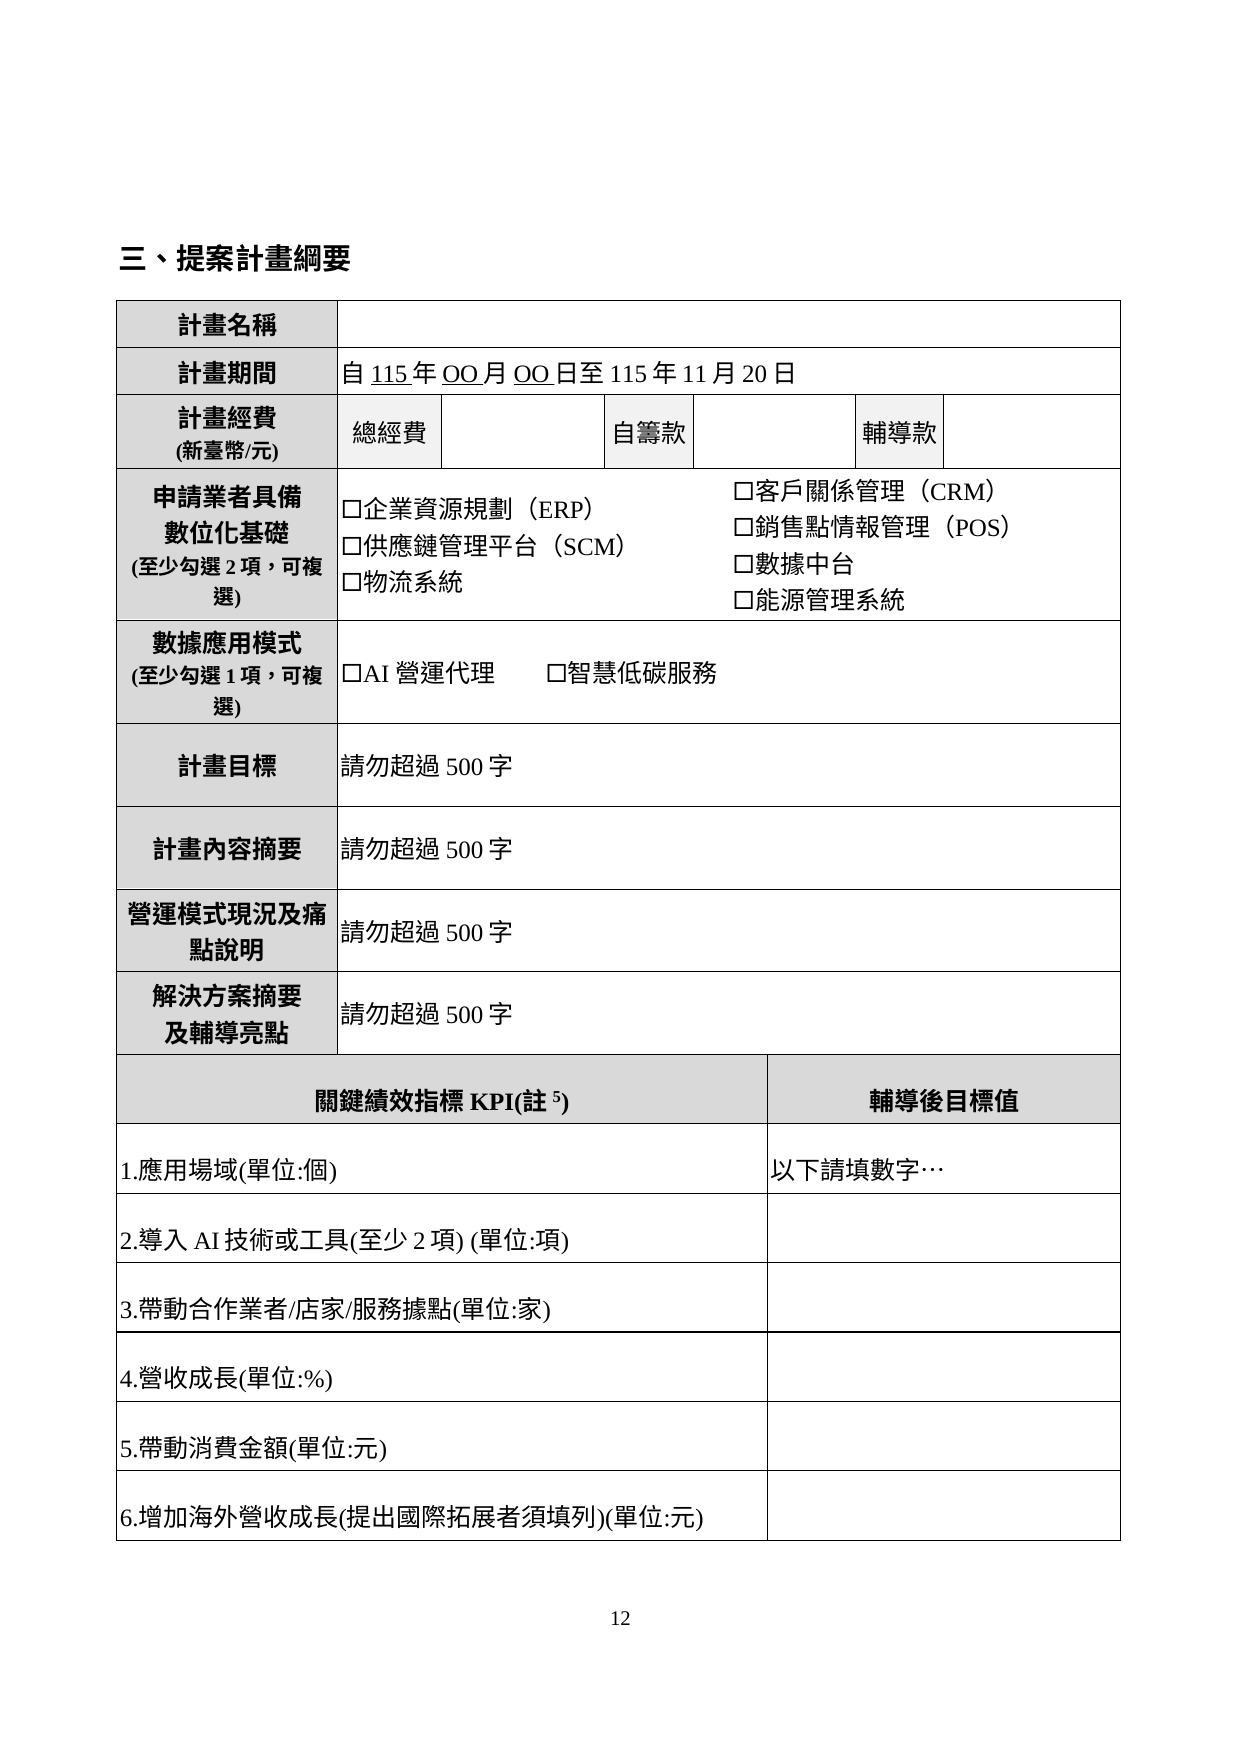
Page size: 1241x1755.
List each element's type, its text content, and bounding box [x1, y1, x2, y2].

table_cell 4.營收成長(單位:%) [117, 1333, 767, 1401]
table_cell [768, 1263, 1120, 1331]
table_cell 自115年OO月OO日至115年11月20日 [338, 348, 1120, 394]
table_cell [768, 1402, 1120, 1470]
table_cell [768, 1194, 1120, 1262]
table_cell 輔導後目標值 [768, 1055, 1120, 1123]
table_cell 自籌款 [605, 395, 693, 468]
table_cell 客戶關係管理（CRM） 銷售點情報管理（POS） 數據中台 能源管理系統 [730, 469, 1120, 619]
table_cell 計畫目標 [117, 724, 337, 806]
table_cell 請勿超過500字 [338, 890, 1120, 971]
table_cell [768, 1333, 1120, 1401]
table_cell 營運模式現況及痛點說明 [117, 890, 337, 971]
table_cell AI 營運代理 智慧低碳服務 [338, 621, 1120, 723]
table_cell 6.增加海外營收成長(提出國際拓展者須填列)(單位:元) [117, 1471, 767, 1539]
table_cell 企業資源規劃（ERP） 供應鏈管理平台（SCM） 物流系統 [338, 469, 729, 619]
table_cell 3.帶動合作業者/店家/服務據點(單位:家) [117, 1263, 767, 1331]
table_cell [694, 395, 855, 468]
table_cell 計畫期間 [117, 348, 337, 394]
table_cell 以下請填數字… [768, 1124, 1120, 1193]
table_cell 總經費 [338, 395, 441, 468]
table_cell 請勿超過500字 [338, 724, 1120, 806]
table_cell 請勿超過500字 [338, 972, 1120, 1054]
table_header 計畫名稱 [117, 301, 337, 347]
table_header [338, 301, 1120, 347]
table_cell 輔導款 [856, 395, 943, 468]
table_cell 申請業者具備 數位化基礎 (至少勾選2項，可複選) [117, 469, 337, 619]
table_cell 關鍵績效指標KPI(註5) [117, 1055, 767, 1123]
table_cell 1.應用場域(單位:個) [117, 1124, 767, 1193]
table_cell 2.導入AI技術或工具(至少2項) (單位:項) [117, 1194, 767, 1262]
table_cell [768, 1471, 1120, 1539]
table_cell 5.帶動消費金額(單位:元) [117, 1402, 767, 1470]
table_cell 請勿超過500字 [338, 807, 1120, 888]
subtitle 三、提案計畫綱要 [118, 215, 1122, 278]
table_cell 數據應用模式 (至少勾選1項，可複選) [117, 621, 337, 723]
table_cell 計畫內容摘要 [117, 807, 337, 888]
table_cell [944, 395, 1120, 468]
table_cell 解決方案摘要 及輔導亮點 [117, 972, 337, 1054]
table_cell [442, 395, 604, 468]
table_cell 計畫經費 (新臺幣/元) [117, 395, 337, 468]
